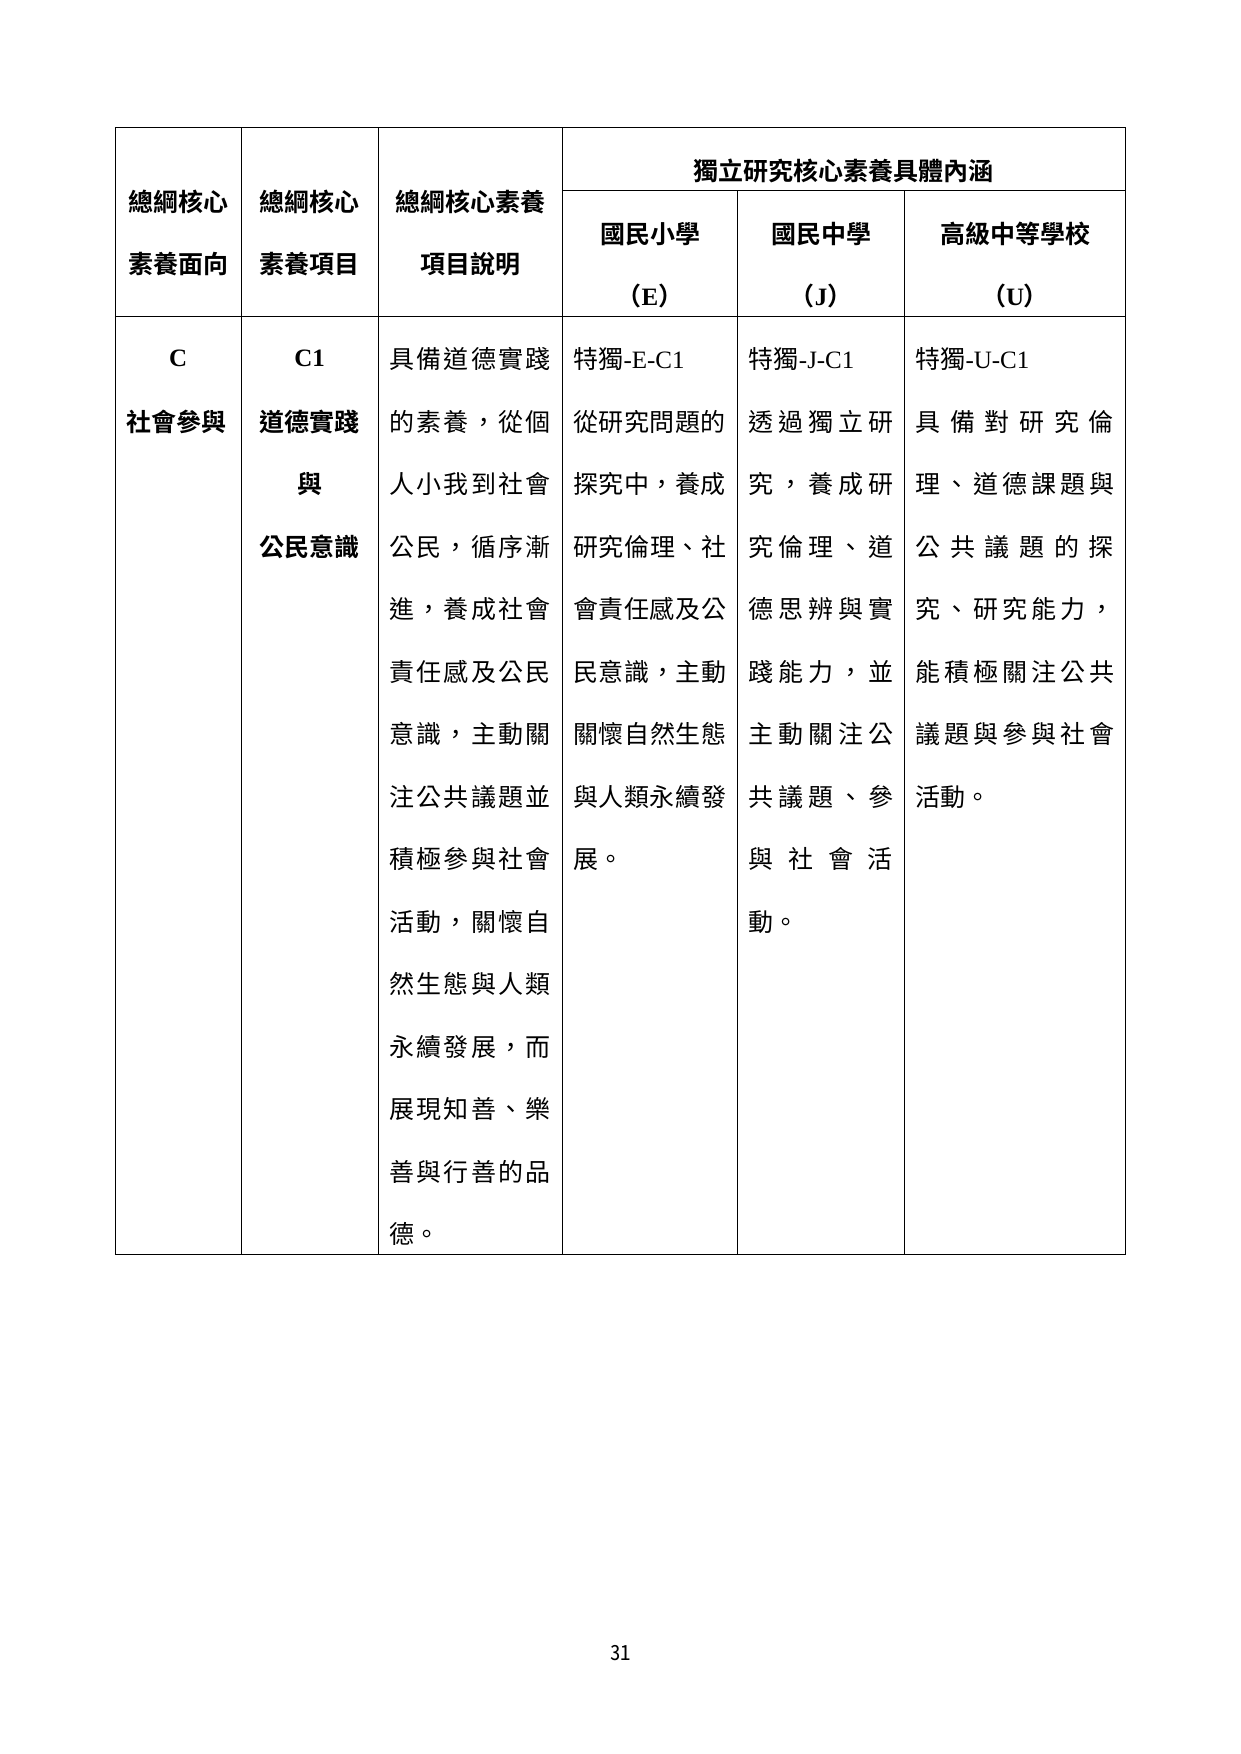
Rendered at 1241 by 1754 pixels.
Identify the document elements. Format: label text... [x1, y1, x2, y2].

table_cell 特獨-J-C1 透過獨立研究，養成研究倫理、道德思辨與實踐能力，並主動關注公共議題、參與社會活動。 [738, 317, 904, 1253]
table_header 總綱核心素養面向 [116, 128, 241, 316]
table_cell 高級中等學校（U） [905, 191, 1125, 316]
table_header 總綱核心素養項目 [242, 128, 378, 316]
table_cell C 社會參與 [116, 317, 241, 1253]
table_header 總綱核心素養項目說明 [379, 128, 562, 316]
table_cell 國民小學（E） [563, 191, 737, 316]
table_cell 具備道德實踐的素養，從個人小我到社會公民，循序漸進，養成社會責任感及公民意識，主動關注公共議題並積極參與社會活動，關懷自然生態與人類永續發展，而展現知善、樂善與行善的品德。 [379, 317, 562, 1253]
table_cell C1 道德實踐與 公民意識 [242, 317, 378, 1253]
table_cell 國民中學（J） [738, 191, 904, 316]
table_cell 特獨-E-C1 從研究問題的探究中，養成研究倫理、社會責任感及公民意識，主動關懷自然生態與人類永續發展。 [563, 317, 737, 1253]
table_cell 特獨-U-C1 具備對研究倫理、道德課題與公共議題的探究、研究能力，能積極關注公共議題與參與社會活動。 [905, 317, 1125, 1253]
table_header 獨立研究核心素養具體內涵 [563, 128, 1125, 190]
